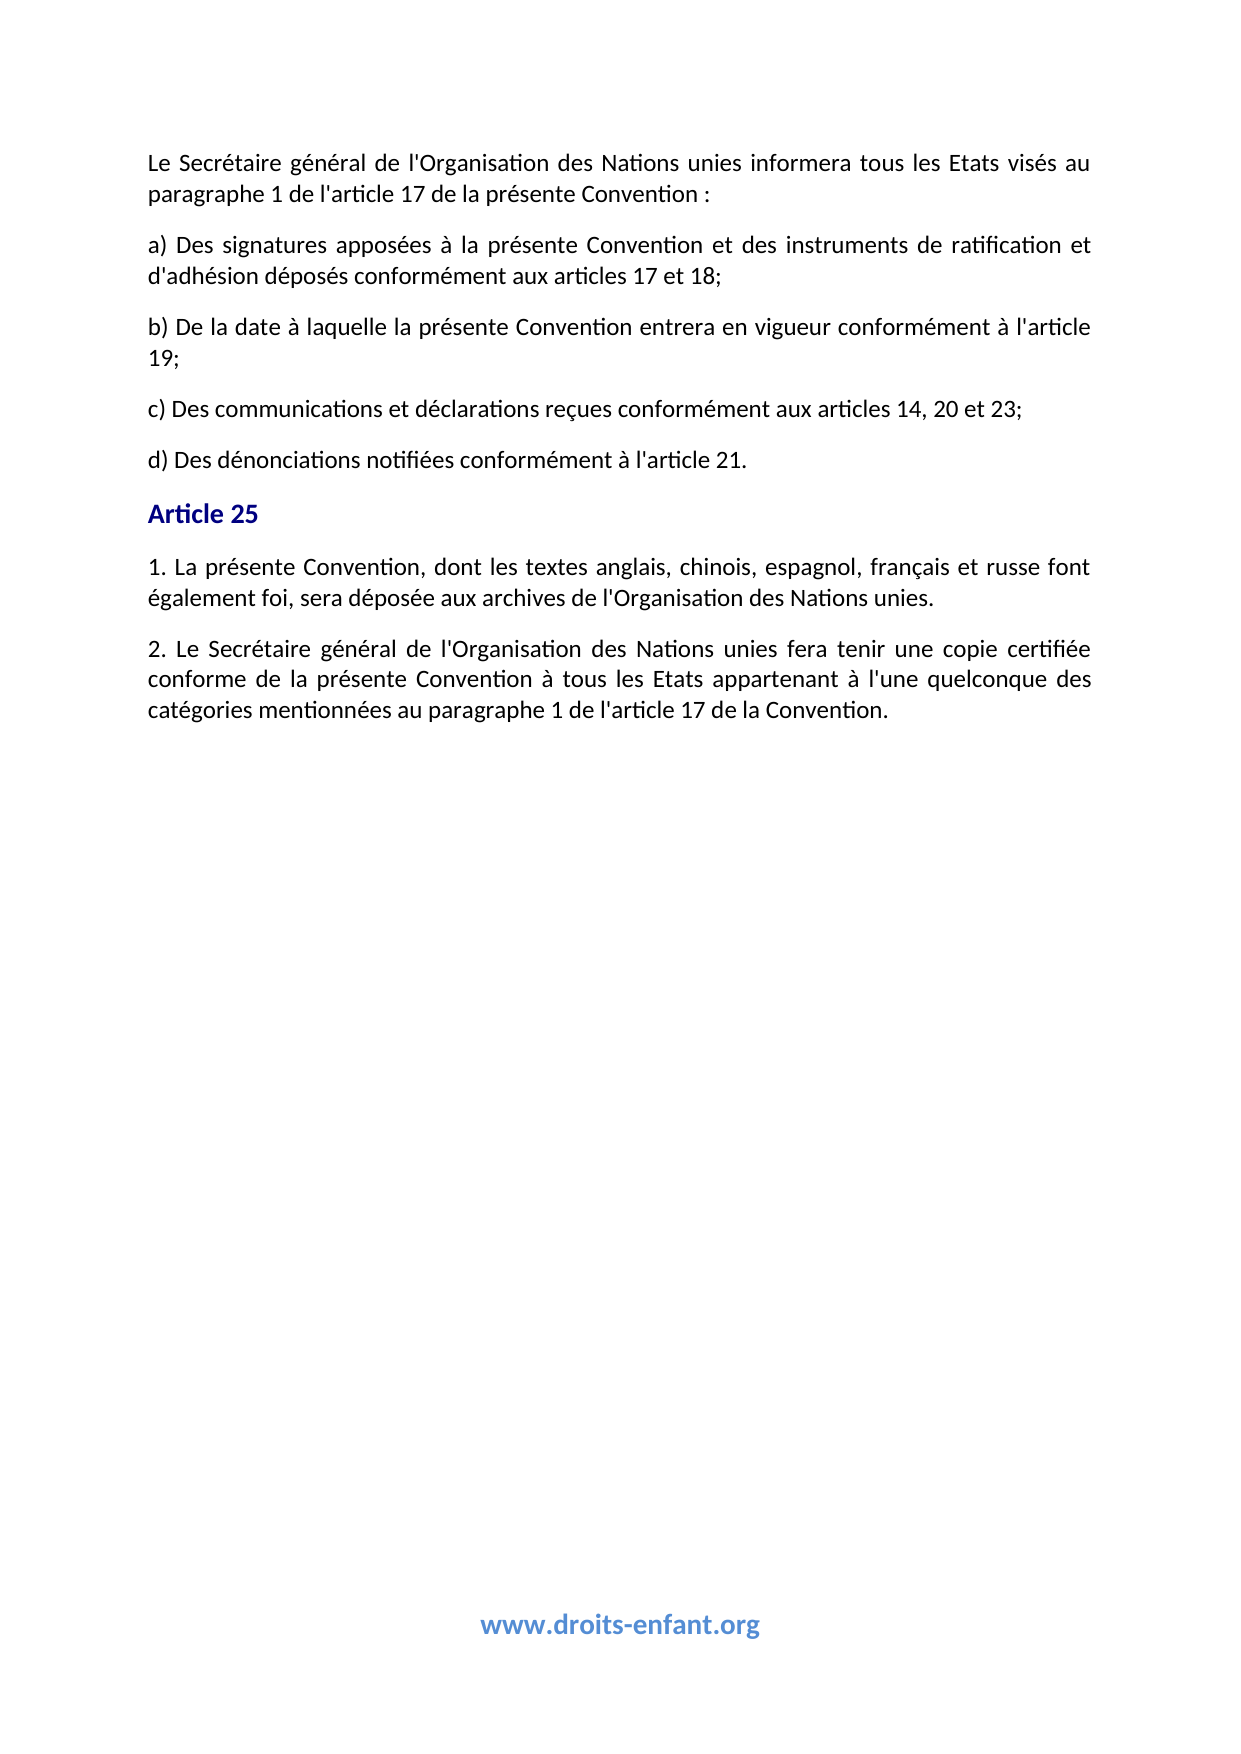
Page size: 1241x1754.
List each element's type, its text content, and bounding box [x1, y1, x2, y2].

text a) Des signatures apposées à la présente Convention et des instruments de ratification et d'adhésion déposés conformément aux articles 17 et 18; [148, 229, 1093, 291]
text 2. Le Secrétaire général de l'Organisation des Nations unies fera tenir une copie certifiée conforme de la présente Convention à tous les Etats appartenant à l'une quelconque des catégories mentionnées au paragraphe 1 de l'article 17 de la Convention. [148, 633, 1093, 724]
text b) De la date à laquelle la présente Convention entrera en vigueur conformément à l'article 19; [148, 311, 1093, 372]
text d) Des dénonciations notifiées conformément à l'article 21. [148, 444, 1093, 475]
text c) Des communications et déclarations reçues conformément aux articles 14, 20 et 23; [148, 393, 1093, 424]
text Le Secrétaire général de l'Organisation des Nations unies informera tous les Etats visés au paragraphe 1 de l'article 17 de la présente Convention : [148, 148, 1093, 209]
text 1. La présente Convention, dont les textes anglais, chinois, espagnol, français et russe font également foi, sera déposée aux archives de l'Organisation des Nations unies. [148, 551, 1093, 612]
subtitle Article 25 [148, 496, 1093, 530]
